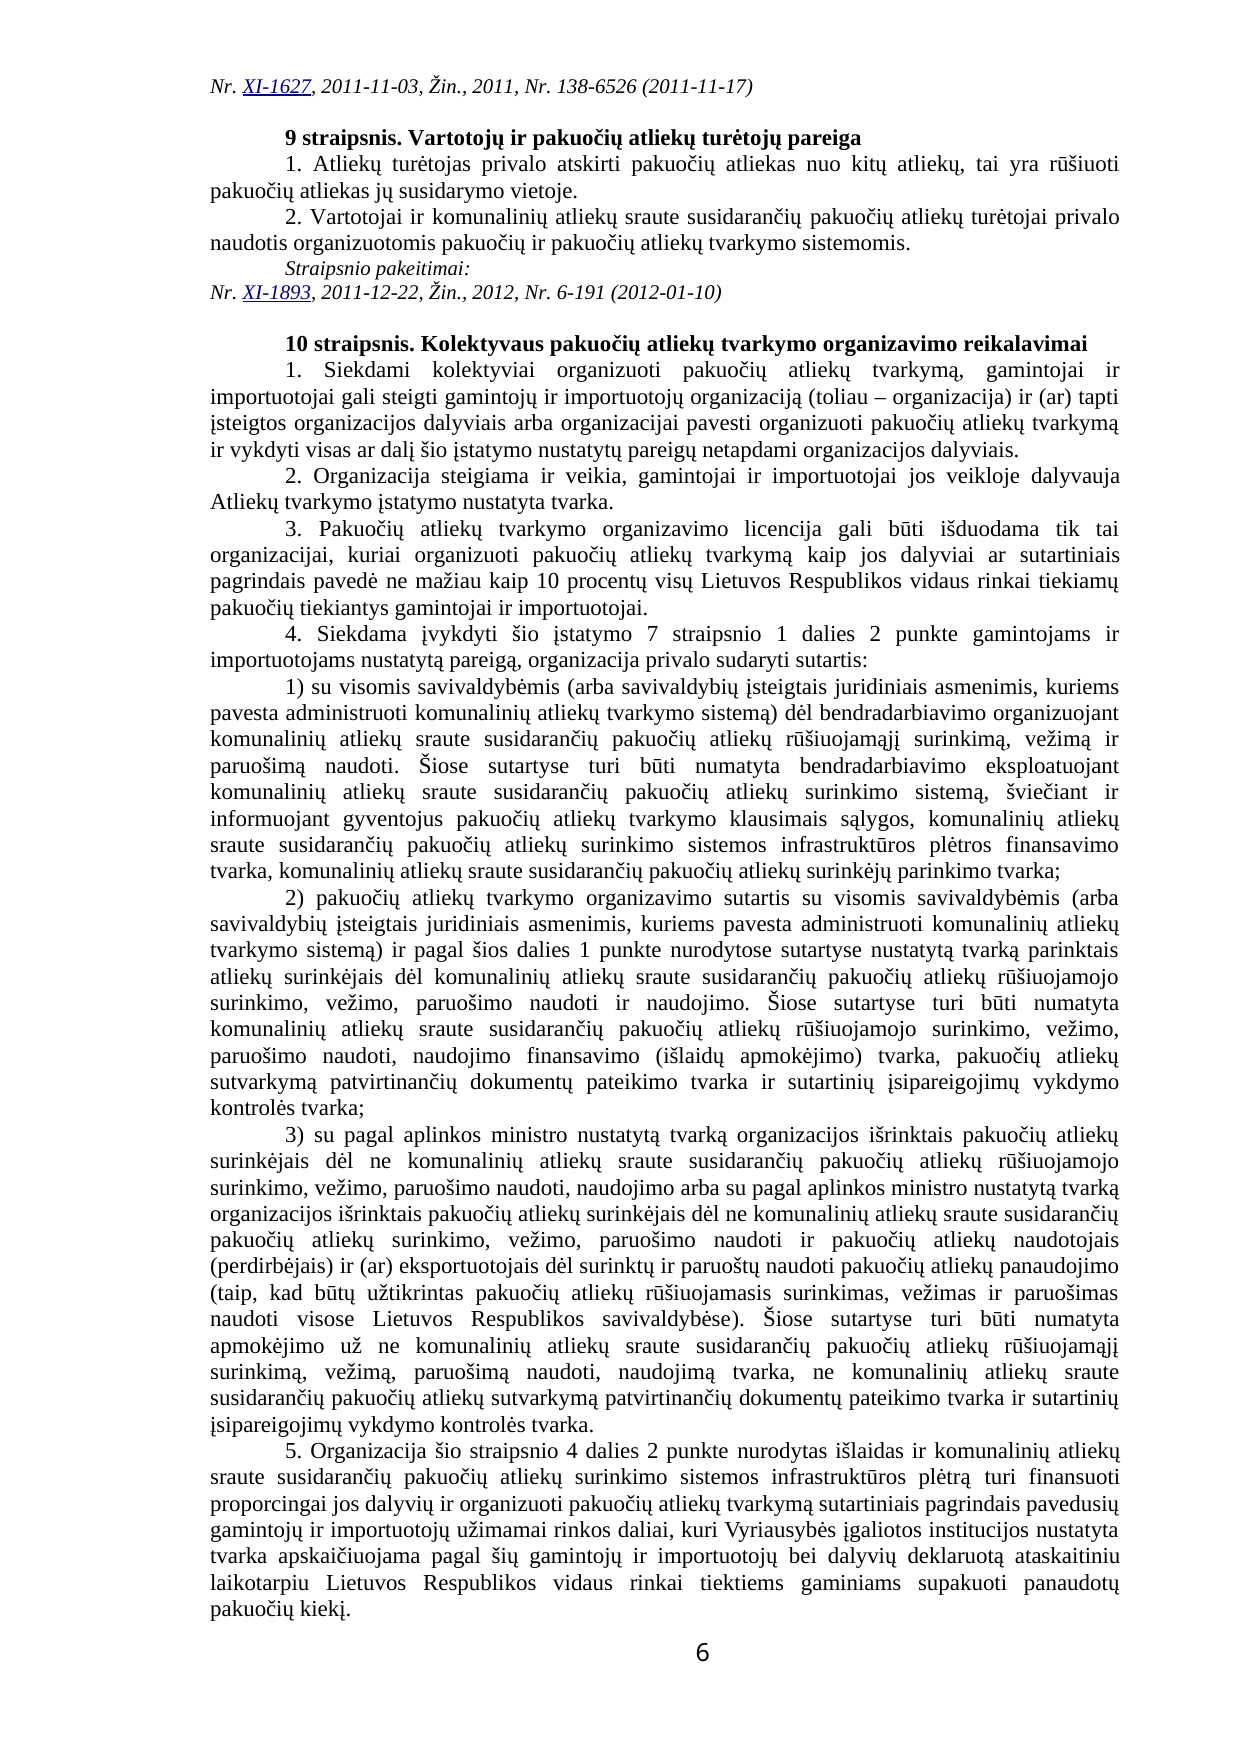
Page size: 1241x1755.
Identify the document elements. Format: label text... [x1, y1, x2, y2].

text 2. Organizacija steigiama ir veikia, gamintojai ir importuotojai jos veikloje dalyvauja Atliekų tvarkymo įstatymo nustatyta tvarka. [210, 462, 1120, 515]
text Nr. XI-1627, 2011-11-03, Žin., 2011, Nr. 138-6526 (2011-11-17) [210, 73, 1120, 98]
text Straipsnio pakeitimai: [210, 256, 1120, 280]
text 1. Atliekų turėtojas privalo atskirti pakuočių atliekas nuo kitų atliekų, tai yra rūšiuoti pakuočių atliekas jų susidarymo vietoje. [210, 150, 1120, 203]
text 9 straipsnis. Vartotojų ir pakuočių atliekų turėtojų pareiga [210, 124, 1120, 150]
text 1) su visomis savivaldybėmis (arba savivaldybių įsteigtais juridiniais asmenimis, kuriems pavesta administruoti komunalinių atliekų tvarkymo sistemą) dėl bendradarbiavimo organizuojant komunalinių atliekų sraute susidarančių pakuočių atliekų rūšiuojamąjį surinkimą, vežimą ir paruošimą naudoti. Šiose sutartyse turi būti numatyta bendradarbiavimo eksploatuojant komunalinių atliekų sraute susidarančių pakuočių atliekų surinkimo sistemą, šviečiant ir informuojant gyventojus pakuočių atliekų tvarkymo klausimais sąlygos, komunalinių atliekų sraute susidarančių pakuočių atliekų surinkimo sistemos infrastruktūros plėtros finansavimo tvarka, komunalinių atliekų sraute susidarančių pakuočių atliekų surinkėjų parinkimo tvarka; [210, 673, 1120, 884]
text 2. Vartotojai ir komunalinių atliekų sraute susidarančių pakuočių atliekų turėtojai privalo naudotis organizuotomis pakuočių ir pakuočių atliekų tvarkymo sistemomis. [210, 203, 1120, 256]
text 3. Pakuočių atliekų tvarkymo organizavimo licencija gali būti išduodama tik tai organizacijai, kuriai organizuoti pakuočių atliekų tvarkymą kaip jos dalyviai ar sutartiniais pagrindais pavedė ne mažiau kaip 10 procentų visų Lietuvos Respublikos vidaus rinkai tiekiamų pakuočių tiekiantys gamintojai ir importuotojai. [210, 515, 1120, 620]
text Nr. XI-1893, 2011-12-22, Žin., 2012, Nr. 6-191 (2012-01-10) [210, 280, 1120, 304]
text 10 straipsnis. Kolektyvaus pakuočių atliekų tvarkymo organizavimo reikalavimai [285, 330, 1120, 357]
text 5. Organizacija šio straipsnio 4 dalies 2 punkte nurodytas išlaidas ir komunalinių atliekų sraute susidarančių pakuočių atliekų surinkimo sistemos infrastruktūros plėtrą turi finansuoti proporcingai jos dalyvių ir organizuoti pakuočių atliekų tvarkymą sutartiniais pagrindais pavedusių gamintojų ir importuotojų užimamai rinkos daliai, kuri Vyriausybės įgaliotos institucijos nustatyta tvarka apskaičiuojama pagal šių gamintojų ir importuotojų bei dalyvių deklaruotą ataskaitiniu laikotarpiu Lietuvos Respublikos vidaus rinkai tiektiems gaminiams supakuoti panaudotų pakuočių kiekį. [210, 1437, 1120, 1622]
text 3) su pagal aplinkos ministro nustatytą tvarką organizacijos išrinktais pakuočių atliekų surinkėjais dėl ne komunalinių atliekų sraute susidarančių pakuočių atliekų rūšiuojamojo surinkimo, vežimo, paruošimo naudoti, naudojimo arba su pagal aplinkos ministro nustatytą tvarką organizacijos išrinktais pakuočių atliekų surinkėjais dėl ne komunalinių atliekų sraute susidarančių pakuočių atliekų surinkimo, vežimo, paruošimo naudoti ir pakuočių atliekų naudotojais (perdirbėjais) ir (ar) eksportuotojais dėl surinktų ir paruoštų naudoti pakuočių atliekų panaudojimo (taip, kad būtų užtikrintas pakuočių atliekų rūšiuojamasis surinkimas, vežimas ir paruošimas naudoti visose Lietuvos Respublikos savivaldybėse). Šiose sutartyse turi būti numatyta apmokėjimo už ne komunalinių atliekų sraute susidarančių pakuočių atliekų rūšiuojamąjį surinkimą, vežimą, paruošimą naudoti, naudojimą tvarka, ne komunalinių atliekų sraute susidarančių pakuočių atliekų sutvarkymą patvirtinančių dokumentų pateikimo tvarka ir sutartinių įsipareigojimų vykdymo kontrolės tvarka. [210, 1121, 1120, 1437]
text 2) pakuočių atliekų tvarkymo organizavimo sutartis su visomis savivaldybėmis (arba savivaldybių įsteigtais juridiniais asmenimis, kuriems pavesta administruoti komunalinių atliekų tvarkymo sistemą) ir pagal šios dalies 1 punkte nurodytose sutartyse nustatytą tvarką parinktais atliekų surinkėjais dėl komunalinių atliekų sraute susidarančių pakuočių atliekų rūšiuojamojo surinkimo, vežimo, paruošimo naudoti ir naudojimo. Šiose sutartyse turi būti numatyta komunalinių atliekų sraute susidarančių pakuočių atliekų rūšiuojamojo surinkimo, vežimo, paruošimo naudoti, naudojimo finansavimo (išlaidų apmokėjimo) tvarka, pakuočių atliekų sutvarkymą patvirtinančių dokumentų pateikimo tvarka ir sutartinių įsipareigojimų vykdymo kontrolės tvarka; [210, 884, 1120, 1121]
text 4. Siekdama įvykdyti šio įstatymo 7 straipsnio 1 dalies 2 punkte gamintojams ir importuotojams nustatytą pareigą, organizacija privalo sudaryti sutartis: [210, 620, 1120, 673]
text 1. Siekdami kolektyviai organizuoti pakuočių atliekų tvarkymą, gamintojai ir importuotojai gali steigti gamintojų ir importuotojų organizaciją (toliau – organizacija) ir (ar) tapti įsteigtos organizacijos dalyviais arba organizacijai pavesti organizuoti pakuočių atliekų tvarkymą ir vykdyti visas ar dalį šio įstatymo nustatytų pareigų netapdami organizacijos dalyviais. [210, 357, 1120, 462]
